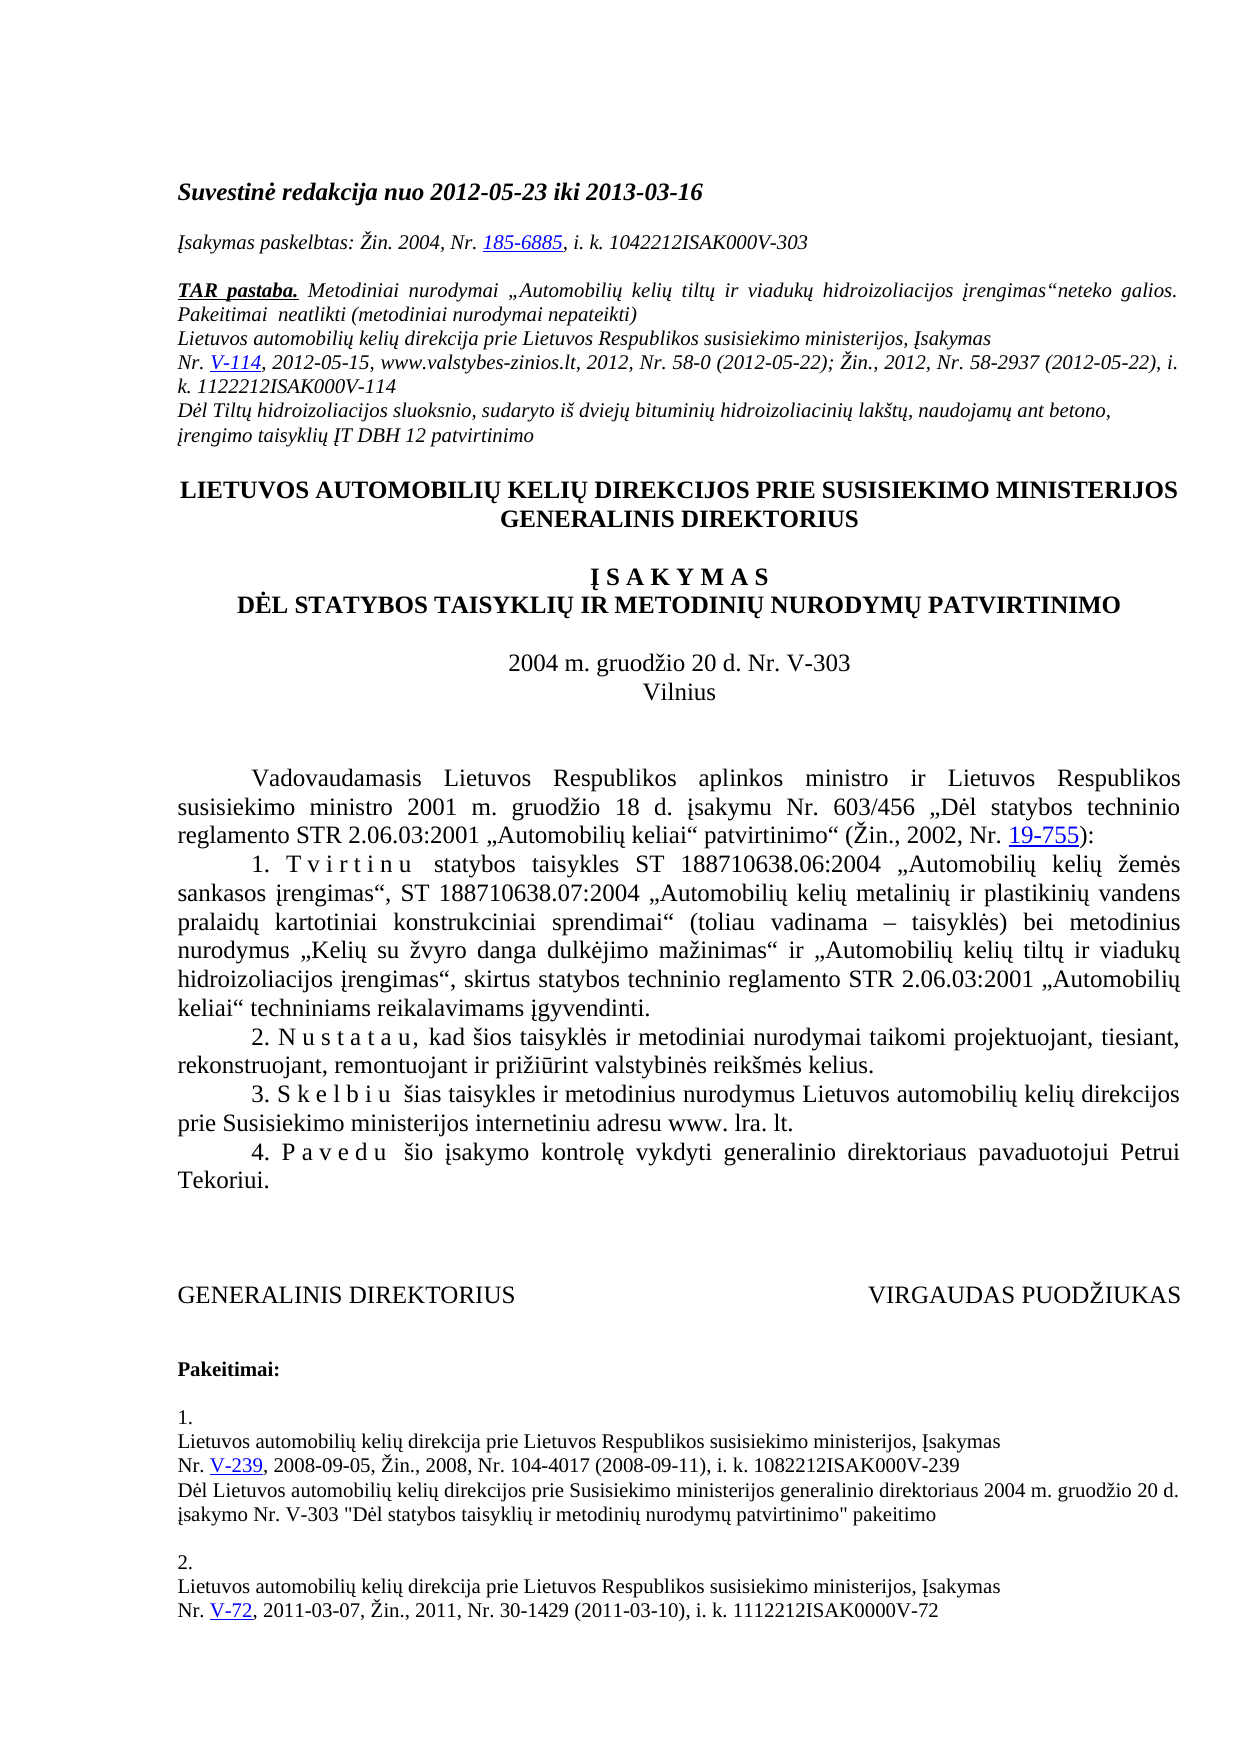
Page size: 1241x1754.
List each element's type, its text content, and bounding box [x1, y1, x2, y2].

text 1. [177, 1405, 1181, 1429]
text Vilnius [177, 677, 1181, 705]
text Įsakymas paskelbtas: Žin. 2004, Nr. 185-6885, i. k. 1042212ISAK000V-303 [177, 230, 1181, 254]
text TAR pastaba. Metodiniai nurodymai „Automobilių kelių tiltų ir viadukų hidroizoliacijos įrengimas“neteko galios. Pakeitimai neatlikti (metodiniai nurodymai nepateikti) [177, 278, 1181, 326]
text LIETUVOS AUTOMOBILIŲ KELIŲ DIREKCIJOS PRIE SUSISIEKIMO MINISTERIJOS GENERALINIS DIREKTORIUS [177, 475, 1181, 533]
text Į S A K Y M A S [177, 562, 1181, 590]
text Pakeitimai: [177, 1357, 1181, 1381]
text 3. Skelbiu šias taisykles ir metodinius nurodymus Lietuvos automobilių kelių direkcijos prie Susisiekimo ministerijos internetiniu adresu www. lra. lt. [177, 1079, 1181, 1137]
text DĖL STATYBOS TAISYKLIŲ IR METODINIŲ NURODYMŲ PATVIRTINIMO [177, 590, 1181, 619]
text Lietuvos automobilių kelių direkcija prie Lietuvos Respublikos susisiekimo ministerijos, Įsakymas [177, 326, 1181, 350]
text Vadovaudamasis Lietuvos Respublikos aplinkos ministro ir Lietuvos Respublikos susisiekimo ministro 2001 m. gruodžio 18 d. įsakymu Nr. 603/456 „Dėl statybos techninio reglamento STR 2.06.03:2001 „Automobilių keliai“ patvirtinimo“ (Žin., 2002, Nr. 19-755): [177, 763, 1181, 849]
text 4. Pavedu šio įsakymo kontrolę vykdyti generalinio direktoriaus pavaduotojui Petrui Tekoriui. [177, 1137, 1181, 1194]
text 2004 m. gruodžio 20 d. Nr. V-303 [177, 648, 1181, 677]
text Lietuvos automobilių kelių direkcija prie Lietuvos Respublikos susisiekimo ministerijos, Įsakymas [177, 1429, 1181, 1453]
text Nr. V-239, 2008-09-05, Žin., 2008, Nr. 104-4017 (2008-09-11), i. k. 1082212ISAK000V-239 [177, 1453, 1181, 1477]
text Suvestinė redakcija nuo 2012-05-23 iki 2013-03-16 [177, 177, 1181, 206]
text 1. Tvirtinu statybos taisykles ST 188710638.06:2004 „Automobilių kelių žemės sankasos įrengimas“, ST 188710638.07:2004 „Automobilių kelių metalinių ir plastikinių vandens pralaidų kartotiniai konstrukciniai sprendimai“ (toliau vadinama – taisyklės) bei metodinius nurodymus „Kelių su žvyro danga dulkėjimo mažinimas“ ir „Automobilių kelių tiltų ir viadukų hidroizoliacijos įrengimas“, skirtus statybos techninio reglamento STR 2.06.03:2001 „Automobilių keliai“ techniniams reikalavimams įgyvendinti. [177, 849, 1181, 1022]
text Nr. V-72, 2011-03-07, Žin., 2011, Nr. 30-1429 (2011-03-10), i. k. 1112212ISAK0000V-72 [177, 1598, 1181, 1622]
text Nr. V-114, 2012-05-15, www.valstybes-zinios.lt, 2012, Nr. 58-0 (2012-05-22); Žin., 2012, Nr. 58-2937 (2012-05-22), i. k. 1122212ISAK000V-114 [177, 350, 1181, 398]
text Dėl Tiltų hidroizoliacijos sluoksnio, sudaryto iš dviejų bituminių hidroizoliacinių lakštų, naudojamų ant betono, įrengimo taisyklių ĮT DBH 12 patvirtinimo [177, 398, 1181, 447]
text 2. Nustatau, kad šios taisyklės ir metodiniai nurodymai taikomi projektuojant, tiesiant, rekonstruojant, remontuojant ir prižiūrint valstybinės reikšmės kelius. [177, 1022, 1181, 1079]
text 2. [177, 1550, 1181, 1574]
text Dėl Lietuvos automobilių kelių direkcijos prie Susisiekimo ministerijos generalinio direktoriaus 2004 m. gruodžio 20 d. įsakymo Nr. V-303 "Dėl statybos taisyklių ir metodinių nurodymų patvirtinimo" pakeitimo [177, 1477, 1181, 1526]
text Lietuvos automobilių kelių direkcija prie Lietuvos Respublikos susisiekimo ministerijos, Įsakymas [177, 1574, 1181, 1598]
text GENERALINIS DIREKTORIUS VIRGAUDAS PUODŽIUKAS [177, 1280, 1181, 1309]
